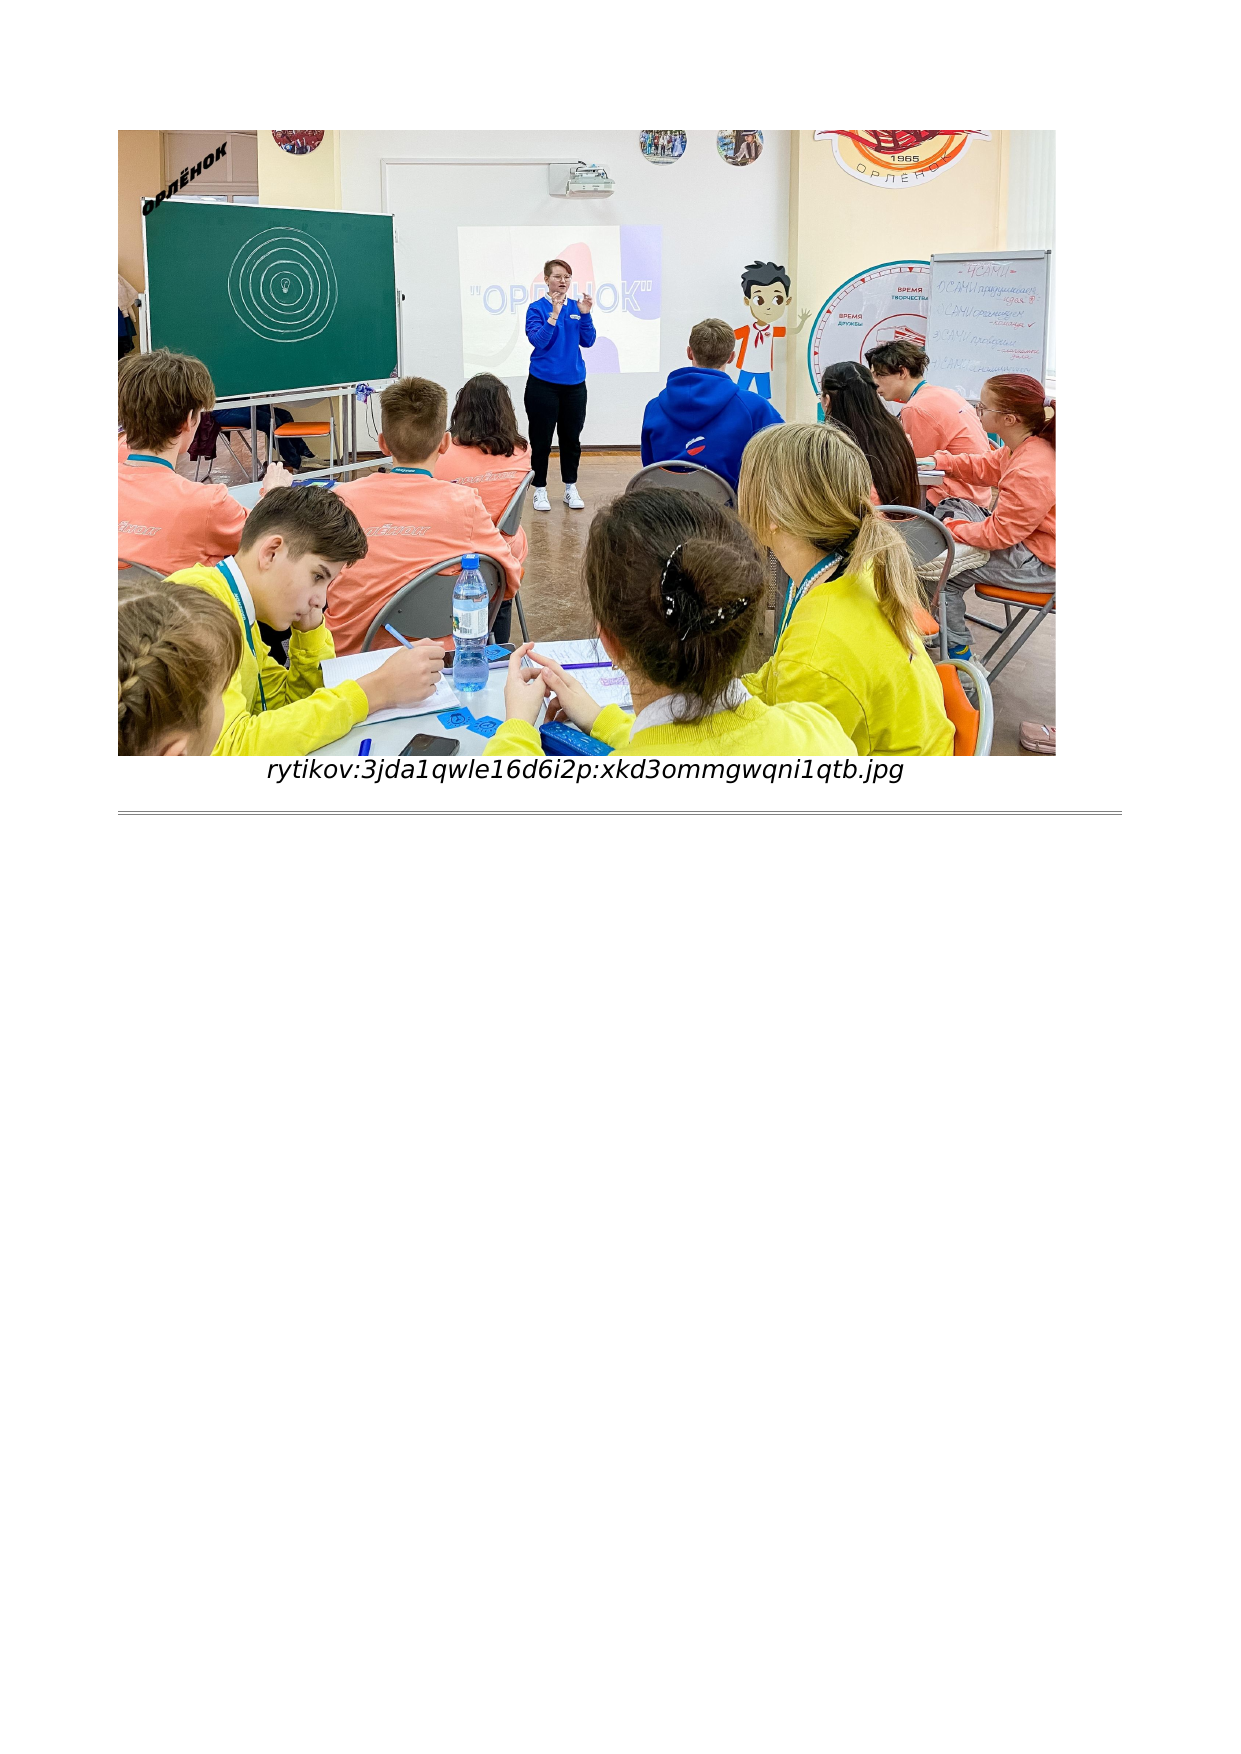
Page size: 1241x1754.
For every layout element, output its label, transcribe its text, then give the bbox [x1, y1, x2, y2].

text rytikov:3jda1qwle16d6i2p:xkd3ommgwqni1qtb.jpg [118, 756, 1056, 784]
picture [118, 130, 1056, 756]
